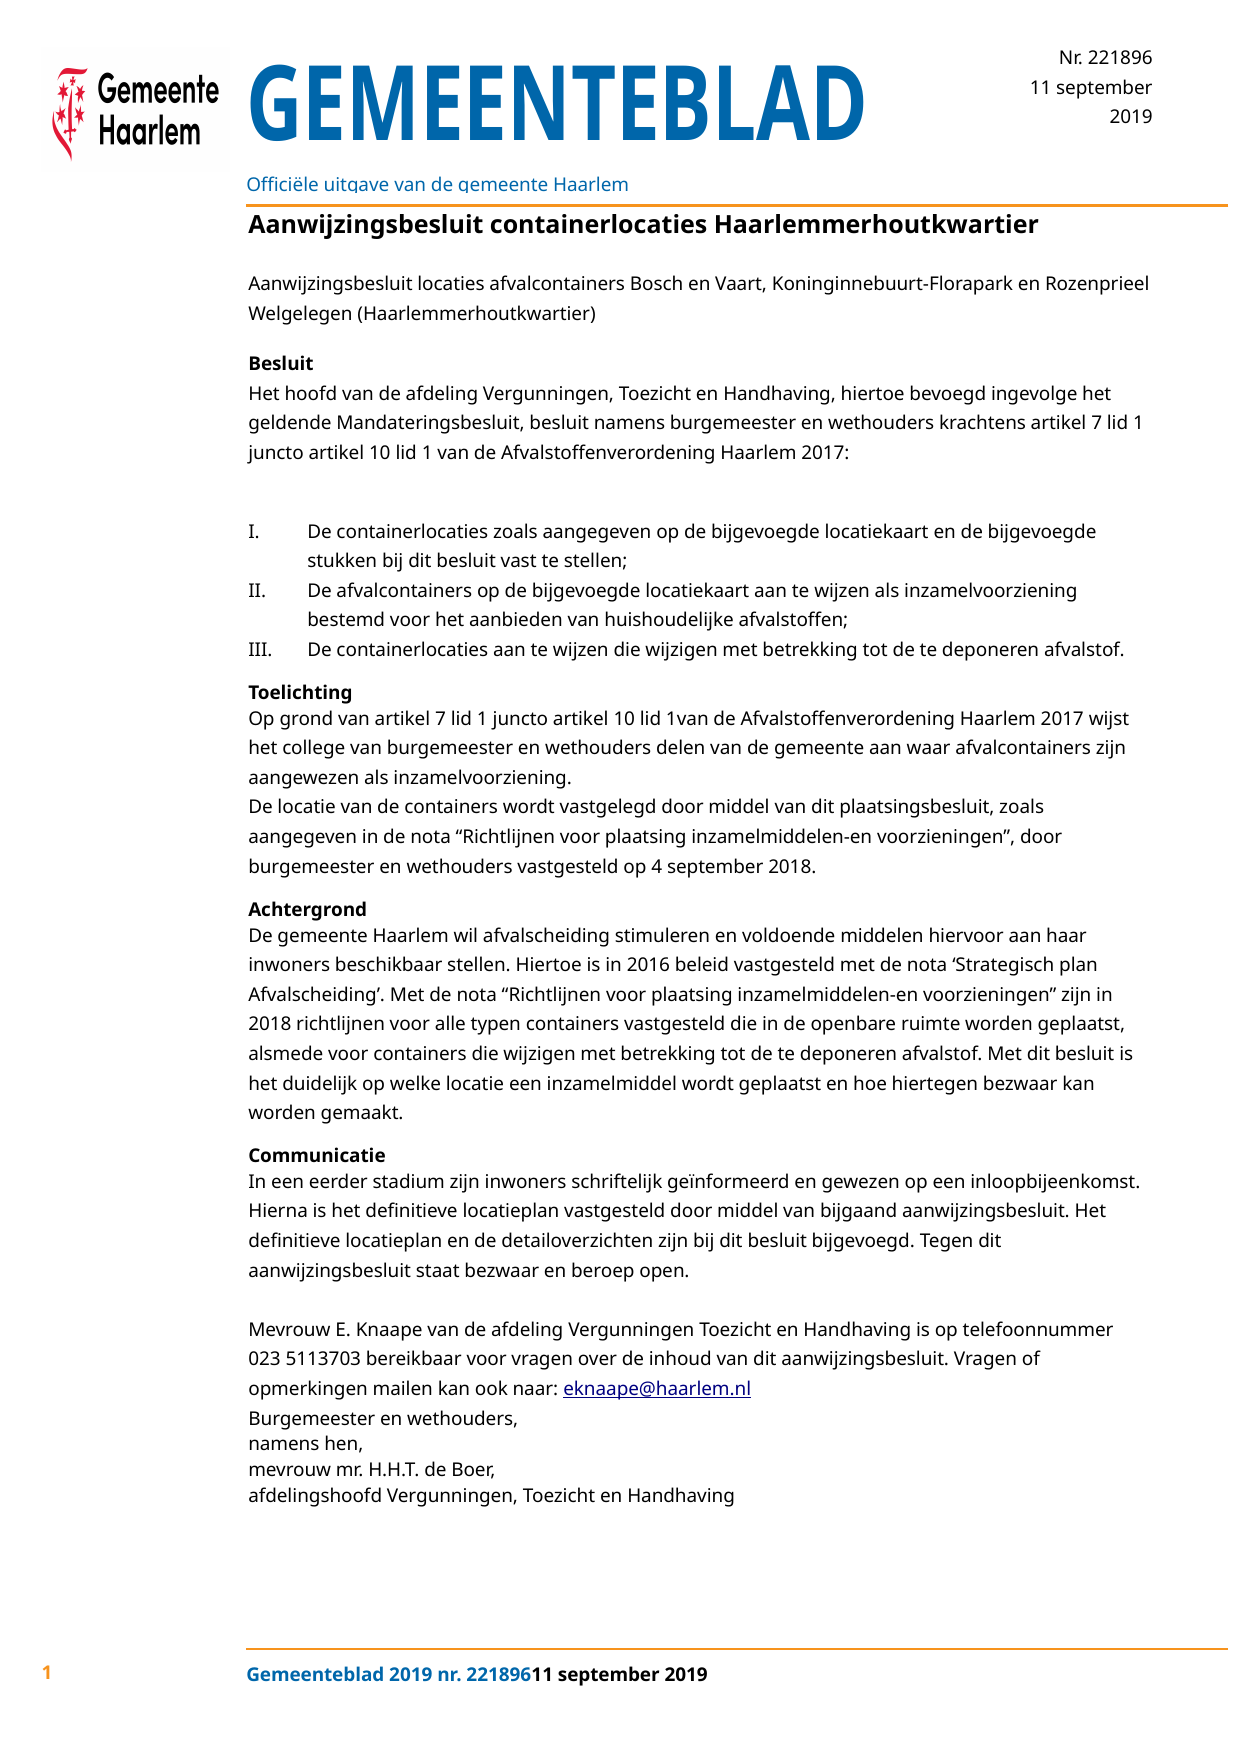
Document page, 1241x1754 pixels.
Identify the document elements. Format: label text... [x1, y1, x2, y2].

text Aanwijzingsbesluit locaties afvalcontainers Bosch en Vaart, Koninginnebuurt-Florapark en Rozenprieel Welgelegen (Haarlemmerhoutkwartier) [248, 270, 1152, 326]
text Burgemeester en wethouders, [248, 1405, 1152, 1431]
text Besluit [248, 350, 1152, 376]
text mevrouw mr. H.H.T. de Boer, [248, 1456, 1152, 1482]
text De gemeente Haarlem wil afvalscheiding stimuleren en voldoende middelen hiervoor aan haar inwoners beschikbaar stellen. Hiertoe is in 2016 beleid vastgesteld met de nota ‘Strategisch plan Afvalscheiding’. Met de nota “Richtlijnen voor plaatsing inzamelmiddelen-en voorzieningen” zijn in 2018 richtlijnen voor alle typen containers vastgesteld die in de openbare ruimte worden geplaatst, alsmede voor containers die wijzigen met betrekking tot de te deponeren afvalstof. Met dit besluit is het duidelijk op welke locatie een inzamelmiddel wordt geplaatst en hoe hiertegen bezwaar kan worden gemaakt. [248, 922, 1152, 1125]
text De locatie van de containers wordt vastgelegd door middel van dit plaatsingsbesluit, zoals aangegeven in de nota “Richtlijnen voor plaatsing inzamelmiddelen-en voorzieningen”, door burgemeester en wethouders vastgesteld op 4 september 2018. [248, 794, 1152, 879]
text Op grond van artikel 7 lid 1 juncto artikel 10 lid 1van de Afvalstoffenverordening Haarlem 2017 wijst het college van burgemeester en wethouders delen van de gemeente aan waar afvalcontainers zijn aangewezen als inzamelvoorziening. [248, 705, 1152, 790]
text Aanwijzingsbesluit containerlocaties Haarlemmerhoutkwartier [248, 207, 1152, 241]
text Achtergrond [248, 896, 1152, 922]
text Communicatie [248, 1142, 1152, 1168]
list De containerlocaties zoals aangegeven op de bijgevoegde locatiekaart en de bijgevoegde stukken bij dit besluit vast te stellen; [248, 518, 1152, 573]
text Toelichting [248, 679, 1152, 705]
text Het hoofd van de afdeling Vergunningen, Toezicht en Handhaving, hiertoe bevoegd ingevolge het geldende Mandateringsbesluit, besluit namens burgemeester en wethouders krachtens artikel 7 lid 1 juncto artikel 10 lid 1 van de Afvalstoffenverordening Haarlem 2017: [248, 380, 1152, 465]
text namens hen, [248, 1431, 1152, 1456]
text Mevrouw E. Knaape van de afdeling Vergunningen Toezicht en Handhaving is op telefoonnummer 023 5113703 bereikbaar voor vragen over de inhoud van dit aanwijzingsbesluit. Vragen of opmerkingen mailen kan ook naar: eknaape@haarlem.nl [248, 1316, 1152, 1401]
list De containerlocaties aan te wijzen die wijzigen met betrekking tot de te deponeren afvalstof. [248, 636, 1152, 662]
list De afvalcontainers op de bijgevoegde locatiekaart aan te wijzen als inzamelvoorziening bestemd voor het aanbieden van huishoudelijke afvalstoffen; [248, 577, 1152, 632]
picture [41, 47, 231, 172]
text In een eerder stadium zijn inwoners schriftelijk geïnformeerd en gewezen op een inloopbijeenkomst. Hierna is het definitieve locatieplan vastgesteld door middel van bijgaand aanwijzingsbesluit. Het definitieve locatieplan en de detailoverzichten zijn bij dit besluit bijgevoegd. Tegen dit aanwijzingsbesluit staat bezwaar en beroep open. [248, 1168, 1152, 1283]
text afdelingshoofd Vergunningen, Toezicht en Handhaving [248, 1482, 1152, 1508]
